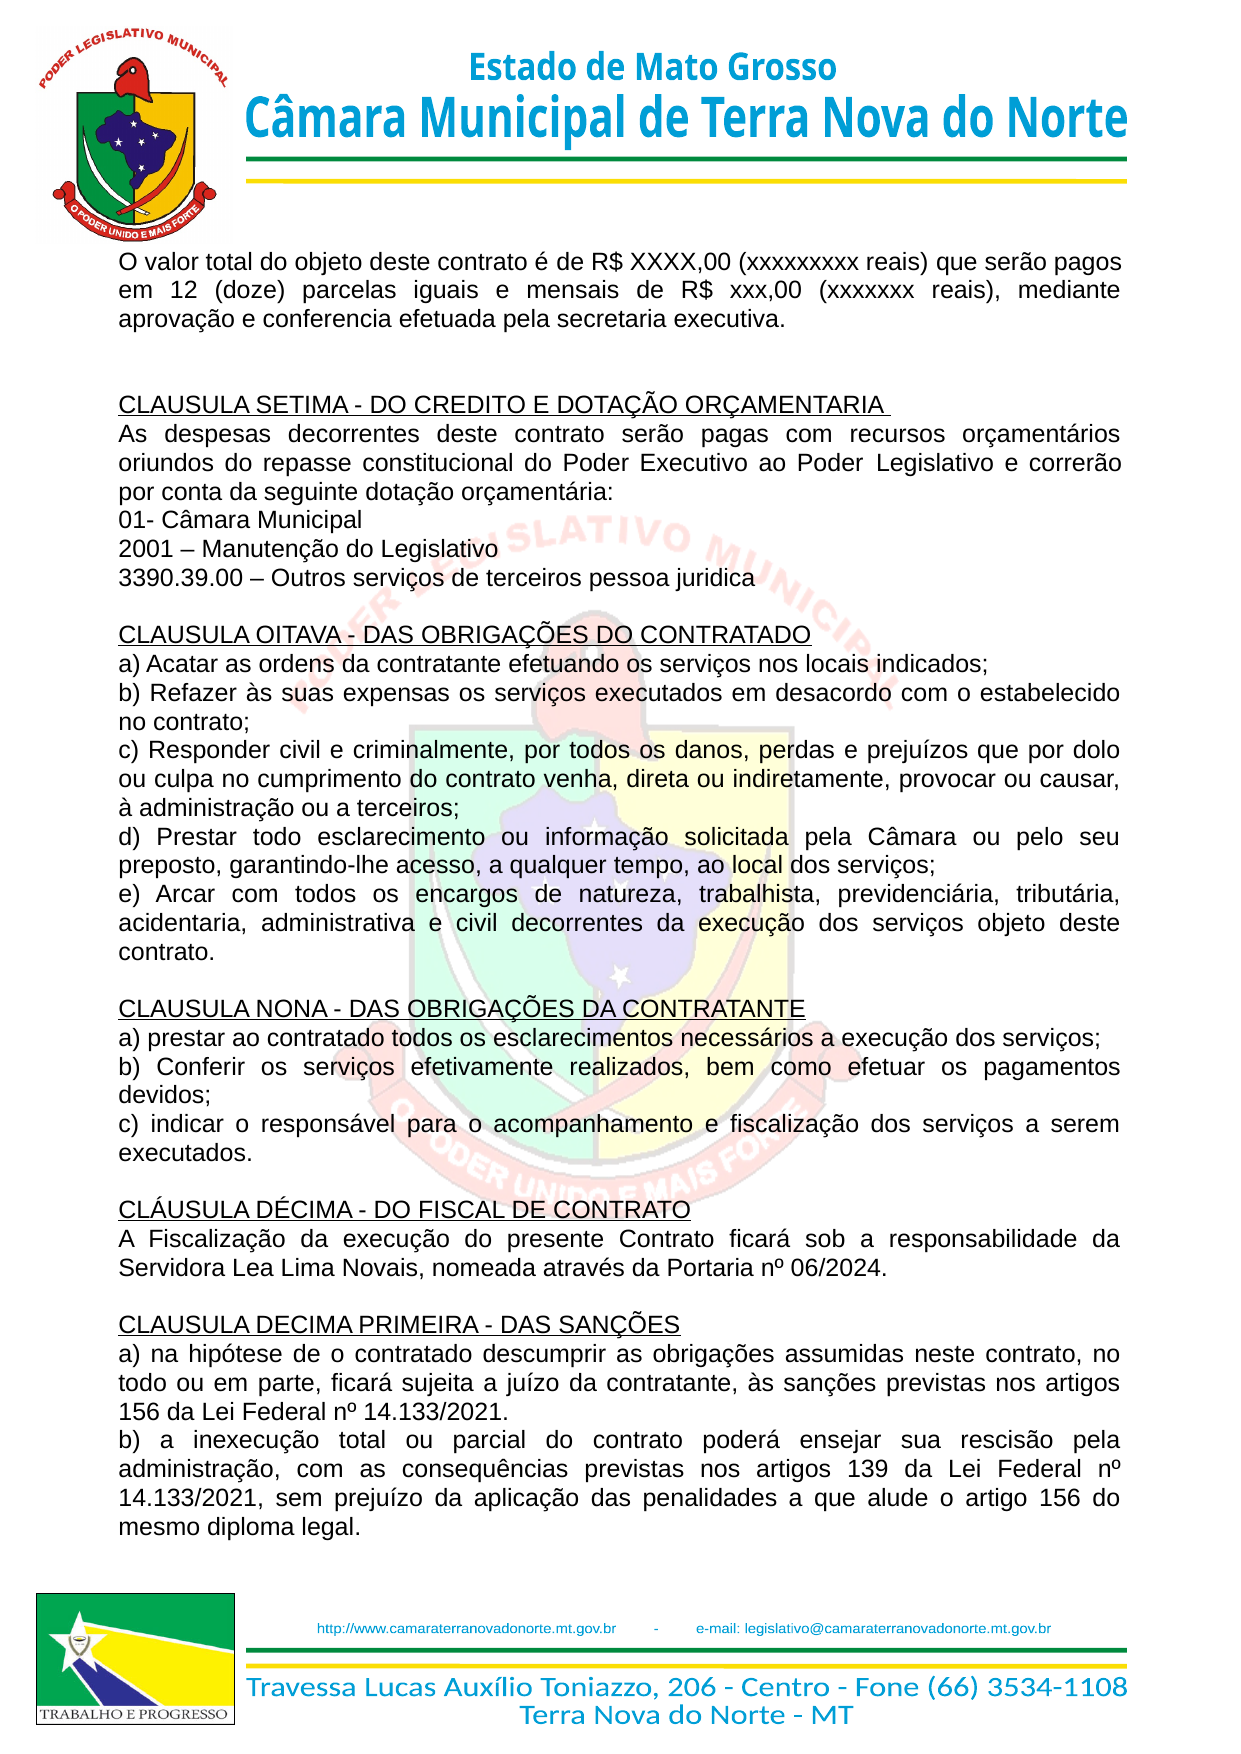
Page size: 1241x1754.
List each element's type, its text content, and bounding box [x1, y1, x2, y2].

text b) Refazer às suas expensas os serviços executados em desacordo com o estabelecido no contrato; [918, 678, 1122, 735]
text b) a inexecução total ou parcial do contrato poderá ensejar sua rescisão pela administração, com as consequências previstas nos artigos 139 da Lei Federal nº 14.133/2021, sem prejuízo da aplicação das penalidades a que alude o artigo 156 do mesmo diploma legal. [118, 1425, 1122, 1540]
text e) Arcar com todos os encargos de natureza, trabalhista, previdenciária, tributária, acidentaria, administrativa e civil decorrentes da execução dos serviços objeto deste contrato. [118, 879, 275, 965]
text c) Responder civil e criminalmente, por todos os danos, perdas e prejuízos que por dolo ou culpa no cumprimento do contrato venha, direta ou indiretamente, provocar ou causar, à administração ou a terceiros; [118, 735, 275, 821]
text CLÁUSULA DÉCIMA - DO FISCAL DE CONTRATO [918, 1195, 1122, 1224]
picture [866, 1625, 874, 1631]
text b) Conferir os serviços efetivamente realizados, bem como efetuar os pagamentos devidos; [918, 1051, 1122, 1109]
text d) Prestar todo esclarecimento ou informação solicitada pela Câmara ou pelo seu preposto, garantindo-lhe acesso, a qualquer tempo, ao local dos serviços; [918, 821, 1122, 879]
text a) Acatar as ordens da contratante efetuando os serviços nos locais indicados; [918, 649, 1122, 678]
text 2001 – Manutenção do Legislativo [118, 534, 275, 563]
text a) na hipótese de o contratado descumprir as obrigações assumidas neste contrato, no todo ou em parte, ficará sujeita a juízo da contratante, às sanções previstas nos artigos 156 da Lei Federal nº 14.133/2021. [118, 1339, 1122, 1425]
text 3390.39.00 – Outros serviços de terceiros pessoa juridica [118, 563, 275, 591]
picture [431, 1625, 439, 1631]
text CLAUSULA NONA - DAS OBRIGAÇÕES DA CONTRATANTE [118, 994, 275, 1019]
text CLAUSULA OITAVA - DAS OBRIGAÇÕES DO CONTRATADO [118, 620, 275, 645]
text A Fiscalização da execução do presente Contrato ficará sob a responsabilidade da Servidora Lea Lima Novais, nomeada através da Portaria nº 06/2024. [118, 1224, 1122, 1281]
picture [35, 26, 233, 244]
text d) Prestar todo esclarecimento ou informação solicitada pela Câmara ou pelo seu preposto, garantindo-lhe acesso, a qualquer tempo, ao local dos serviços; [118, 821, 275, 879]
picture [37, 1594, 234, 1724]
text b) Conferir os serviços efetivamente realizados, bem como efetuar os pagamentos devidos; [118, 1051, 275, 1109]
text e) Arcar com todos os encargos de natureza, trabalhista, previdenciária, tributária, acidentaria, administrativa e civil decorrentes da execução dos serviços objeto deste contrato. [918, 879, 1122, 965]
text a) Acatar as ordens da contratante efetuando os serviços nos locais indicados; [118, 649, 275, 678]
text c) indicar o responsável para o acompanhamento e fiscalização dos serviços a serem executados. [118, 1109, 275, 1166]
text a) prestar ao contratado todos os esclarecimentos necessários a execução dos serviços; [118, 1023, 275, 1051]
text CLAUSULA OITAVA - DAS OBRIGAÇÕES DO CONTRATADO [918, 620, 1122, 649]
text 2001 – Manutenção do Legislativo [918, 534, 1122, 563]
text O valor total do objeto deste contrato é de R$ XXXX,00 (xxxxxxxxx reais) que serão pagos em 12 (doze) parcelas iguais e mensais de R$ xxx,00 (xxxxxxx reais), mediante aprovação e conferencia efetuada pela secretaria executiva. [118, 246, 1122, 333]
text CLAUSULA DECIMA PRIMEIRA - DAS SANÇÕES [118, 1310, 1122, 1339]
picture [326, 1624, 338, 1631]
text c) indicar o responsável para o acompanhamento e fiscalização dos serviços a serem executados. [918, 1109, 1122, 1166]
text 01- Câmara Municipal [118, 505, 1122, 534]
text b) Refazer às suas expensas os serviços executados em desacordo com o estabelecido no contrato; [118, 678, 275, 735]
text CLAUSULA SETIMA - DO CREDITO E DOTAÇÃO ORÇAMENTARIA [118, 390, 1122, 419]
text As despesas decorrentes deste contrato serão pagas com recursos orçamentários oriundos do repasse constitucional do Poder Executivo ao Poder Legislativo e correrão por conta da seguinte dotação orçamentária: [118, 419, 1122, 505]
text CLAUSULA NONA - DAS OBRIGAÇÕES DA CONTRATANTE [918, 994, 1122, 1023]
text c) Responder civil e criminalmente, por todos os danos, perdas e prejuízos que por dolo ou culpa no cumprimento do contrato venha, direta ou indiretamente, provocar ou causar, à administração ou a terceiros; [918, 735, 1122, 821]
text a) prestar ao contratado todos os esclarecimentos necessários a execução dos serviços; [918, 1023, 1122, 1051]
text CLÁUSULA DÉCIMA - DO FISCAL DE CONTRATO [118, 1195, 275, 1220]
text 3390.39.00 – Outros serviços de terceiros pessoa juridica [918, 563, 1122, 591]
